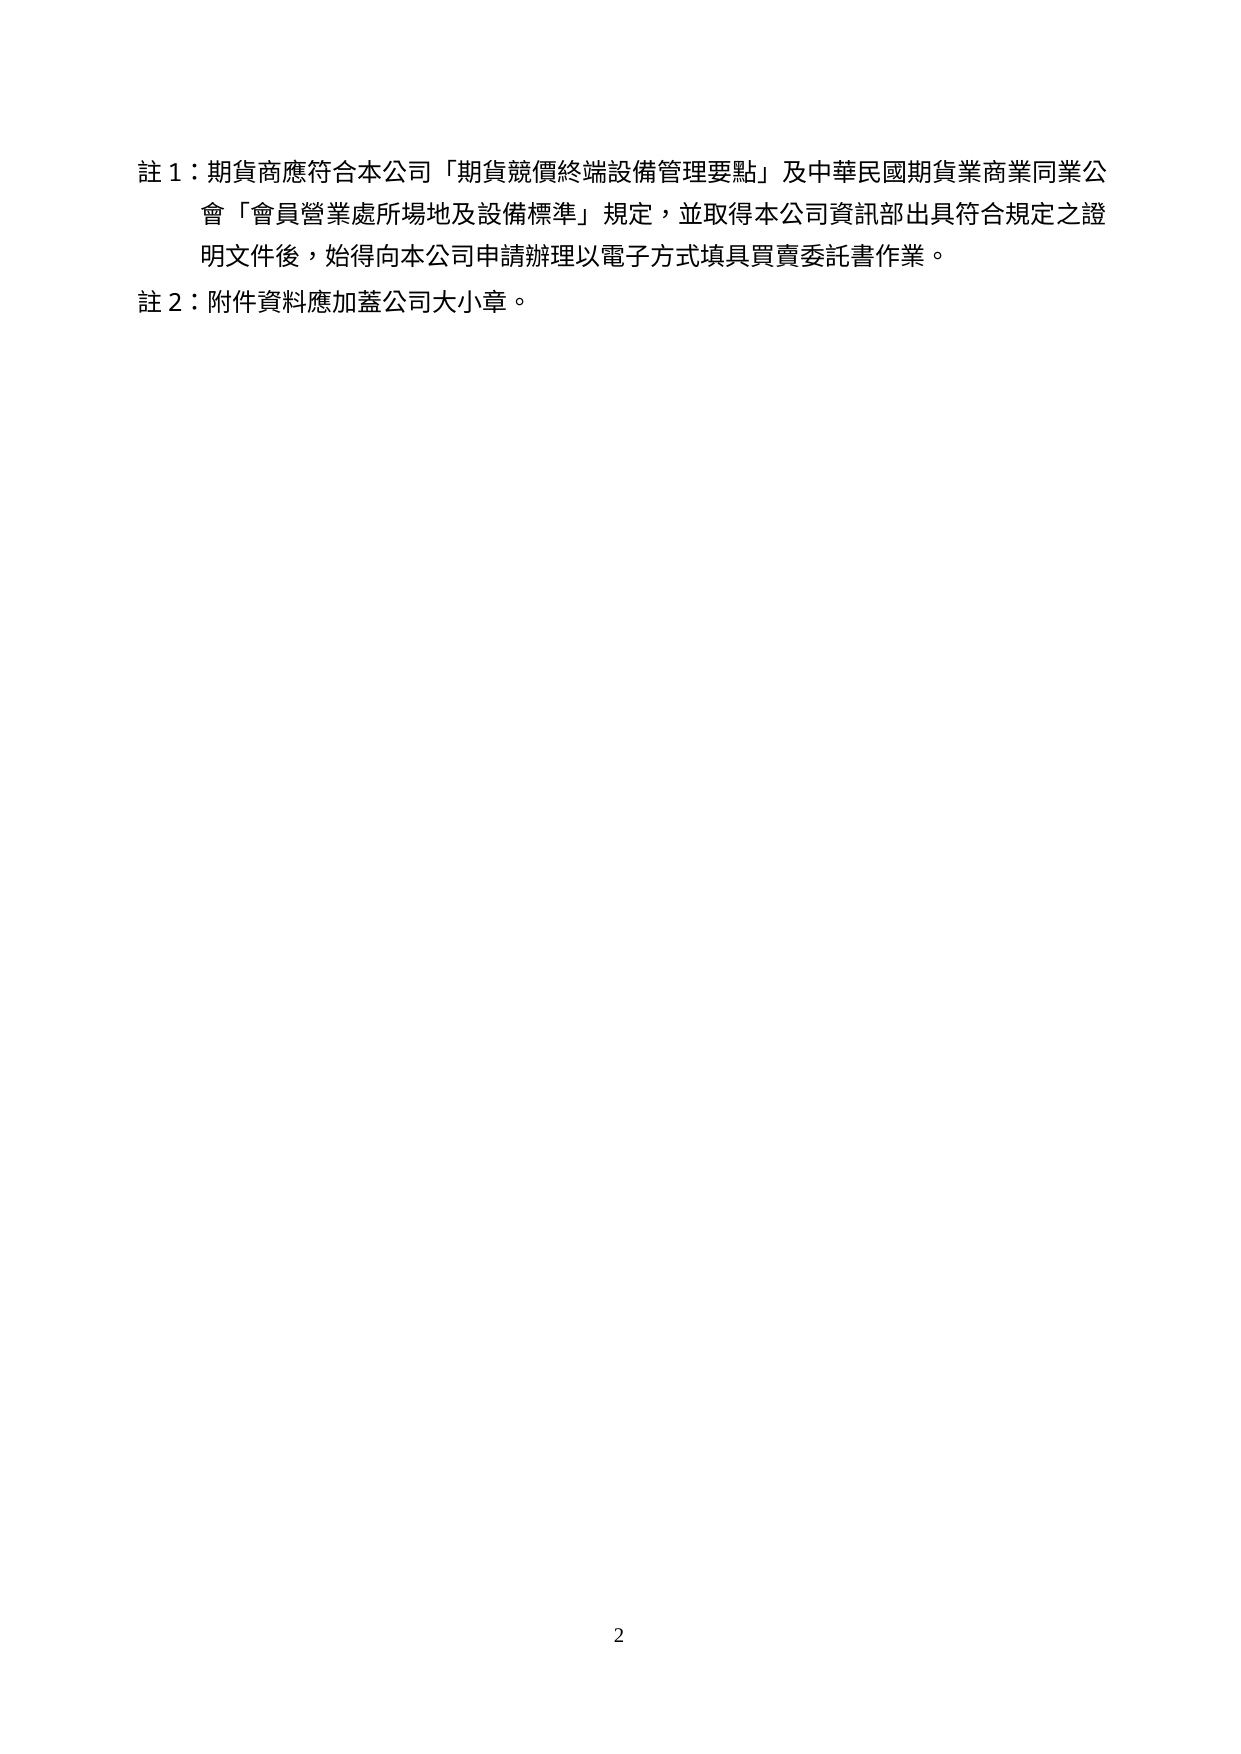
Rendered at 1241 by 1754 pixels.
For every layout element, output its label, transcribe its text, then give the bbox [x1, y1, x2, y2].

text 註1：期貨商應符合本公司「期貨競價終端設備管理要點」及中華民國期貨業商業同業公會「會員營業處所場地及設備標準」規定，並取得本公司資訊部出具符合規定之證明文件後，始得向本公司申請辦理以電子方式填具買賣委託書作業。 [137, 147, 1107, 272]
text 註2：附件資料應加蓋公司大小章。 [137, 272, 1107, 321]
